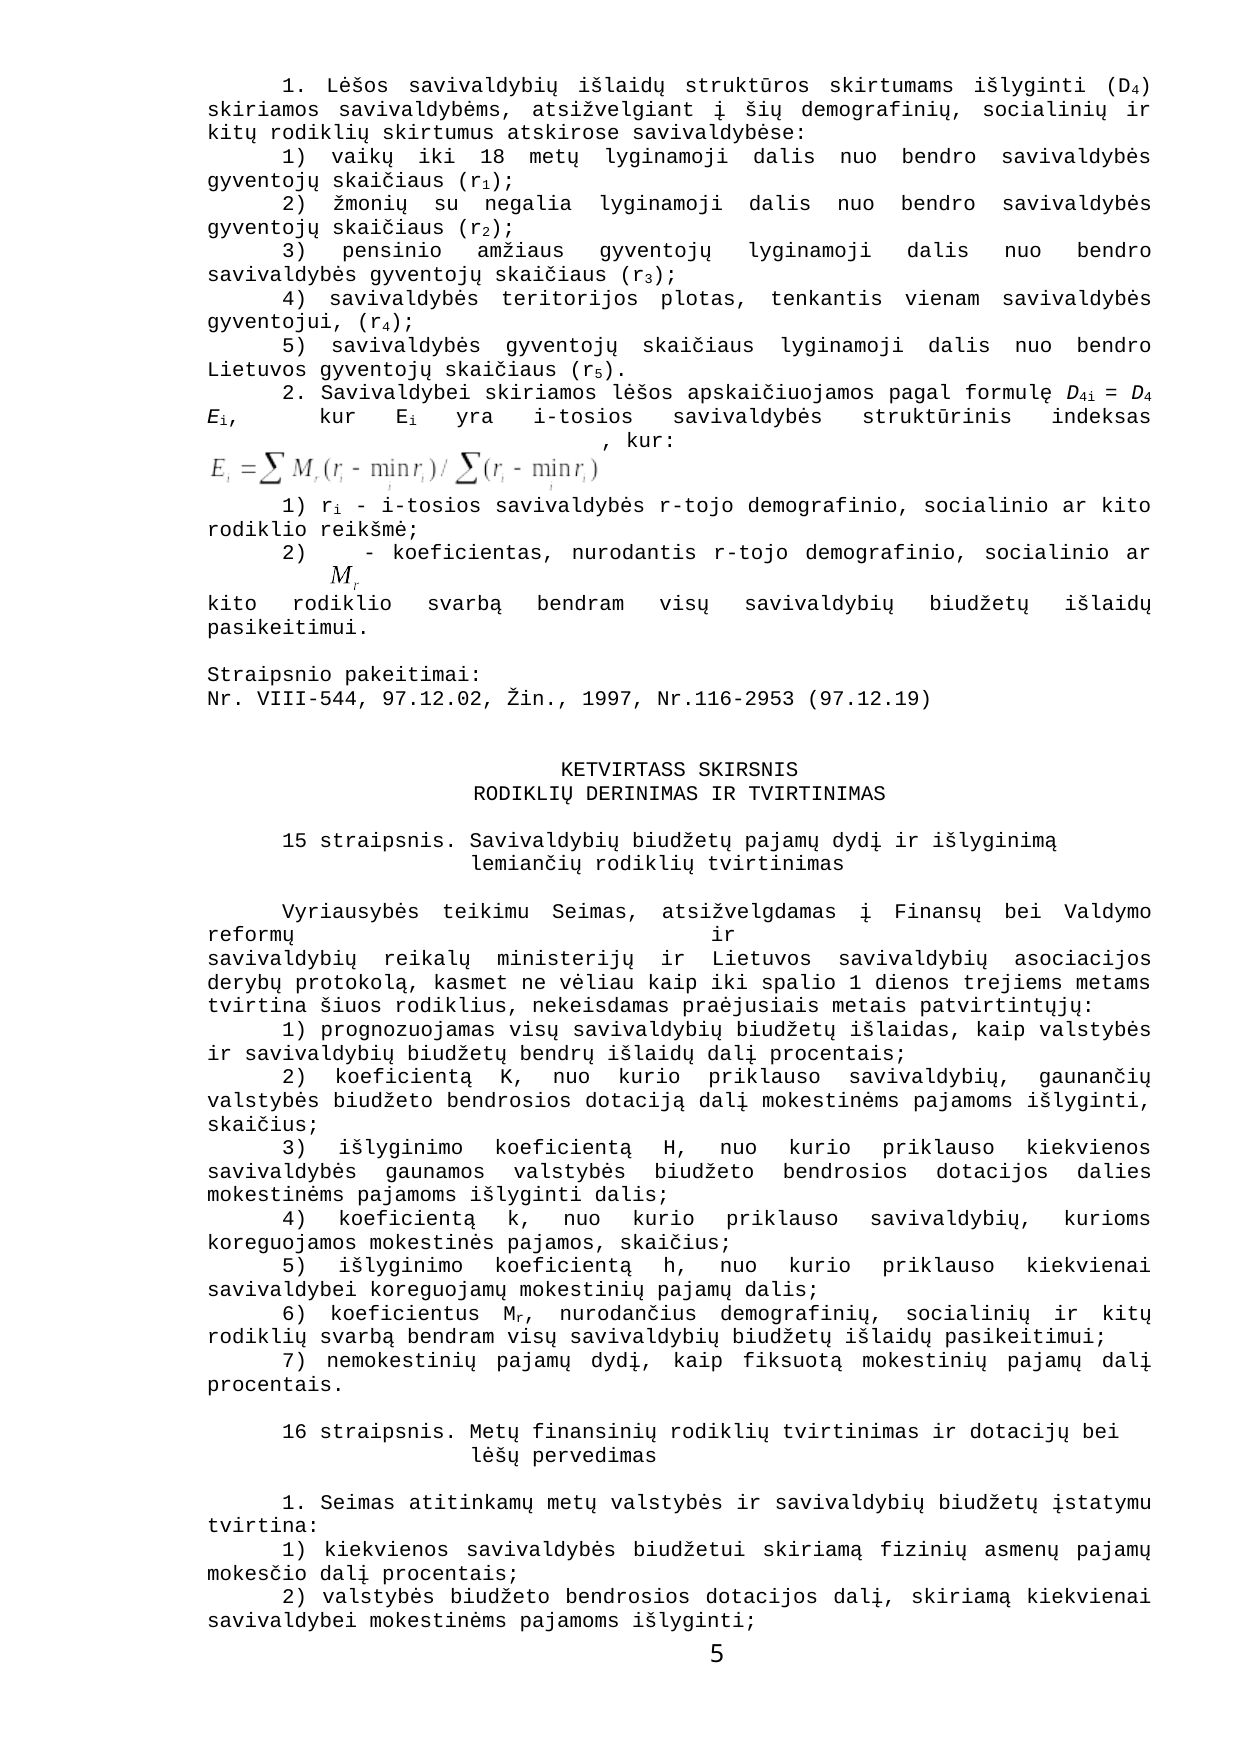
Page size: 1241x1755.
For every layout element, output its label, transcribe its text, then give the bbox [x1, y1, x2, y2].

text KETVIRTASS SKIRSNIS [207, 759, 1152, 782]
text 1) prognozuojamas visų savivaldybių biudžetų išlaidas, kaip valstybės ir savivaldybių biudžetų bendrų išlaidų dalį procentais; [207, 1019, 1152, 1066]
text lėšų pervedimas [207, 1444, 1152, 1468]
text 5) savivaldybės gyventojų skaičiaus lyginamoji dalis nuo bendro Lietuvos gyventojų skaičiaus (r5). [207, 335, 1152, 382]
text 4) savivaldybės teritorijos plotas, tenkantis vienam savivaldybės gyventojui, (r4); [207, 288, 1152, 335]
text Straipsnio pakeitimai: [207, 664, 1152, 688]
text 2. Savivaldybei skiriamos lėšos apskaičiuojamos pagal formulę D4i = D4 Ei, kur Ei yra i-tosios savivaldybės struktūrinis indeksas , kur: [207, 382, 1152, 495]
text 1. Lėšos savivaldybių išlaidų struktūros skirtumams išlyginti (D4) skiriamos savivaldybėms, atsižvelgiant į šių demografinių, socialinių ir kitų rodiklių skirtumus atskirose savivaldybėse: [207, 75, 1152, 146]
text 2) - koeficientas, nurodantis r-tojo demografinio, socialinio ar kito rodiklio svarbą bendram visų savivaldybių biudžetų išlaidų pasikeitimui. [207, 542, 1152, 641]
text 1) ri - i-tosios savivaldybės r-tojo demografinio, socialinio ar kito rodiklio reikšmė; [207, 495, 1152, 542]
text 2) valstybės biudžeto bendrosios dotacijos dalį, skiriamą kiekvienai savivaldybei mokestinėms pajamoms išlyginti; [207, 1586, 1152, 1634]
text Nr. VIII-544, 97.12.02, Žin., 1997, Nr.116-2953 (97.12.19) [207, 688, 1152, 712]
text 16 straipsnis. Metų finansinių rodiklių tvirtinimas ir dotacijų bei [207, 1421, 1152, 1444]
text 7) nemokestinių pajamų dydį, kaip fiksuotą mokestinių pajamų dalį procentais. [207, 1350, 1152, 1397]
text 6) koeficientus Mr, nurodančius demografinių, socialinių ir kitų rodiklių svarbą bendram visų savivaldybių biudžetų išlaidų pasikeitimui; [207, 1303, 1152, 1350]
text 1) kiekvienos savivaldybės biudžetui skiriamą fizinių asmenų pajamų mokesčio dalį procentais; [207, 1539, 1152, 1586]
text 3) pensinio amžiaus gyventojų lyginamoji dalis nuo bendro savivaldybės gyventojų skaičiaus (r3); [207, 241, 1152, 288]
text 1) vaikų iki 18 metų lyginamoji dalis nuo bendro savivaldybės gyventojų skaičiaus (r1); [207, 146, 1152, 193]
text 2) žmonių su negalia lyginamoji dalis nuo bendro savivaldybės gyventojų skaičiaus (r2); [207, 193, 1152, 241]
text 5) išlyginimo koeficientą h, nuo kurio priklauso kiekvienai savivaldybei koreguojamų mokestinių pajamų dalis; [207, 1255, 1152, 1303]
text 1. Seimas atitinkamų metų valstybės ir savivaldybių biudžetų įstatymu tvirtina: [207, 1492, 1152, 1539]
text 4) koeficientą k, nuo kurio priklauso savivaldybių, kurioms koreguojamos mokestinės pajamos, skaičius; [207, 1208, 1152, 1255]
text lemiančių rodiklių tvirtinimas [207, 853, 1152, 877]
text Vyriausybės teikimu Seimas, atsižvelgdamas į Finansų bei Valdymo reformų ir savivaldybių reikalų ministerijų ir Lietuvos savivaldybių asociacijos derybų protokolą, kasmet ne vėliau kaip iki spalio 1 dienos trejiems metams tvirtina šiuos rodiklius, nekeisdamas praėjusiais metais patvirtintųjų: [207, 901, 1152, 1019]
text 15 straipsnis. Savivaldybių biudžetų pajamų dydį ir išlyginimą [207, 830, 1152, 853]
text Rodiklių derinimas ir tvirtinimas [207, 782, 1152, 806]
text 2) koeficientą K, nuo kurio priklauso savivaldybių, gaunančių valstybės biudžeto bendrosios dotaciją dalį mokestinėms pajamoms išlyginti, skaičius; [207, 1066, 1152, 1137]
text 3) išlyginimo koeficientą H, nuo kurio priklauso kiekvienos savivaldybės gaunamos valstybės biudžeto bendrosios dotacijos dalies mokestinėms pajamoms išlyginti dalis; [207, 1137, 1152, 1208]
